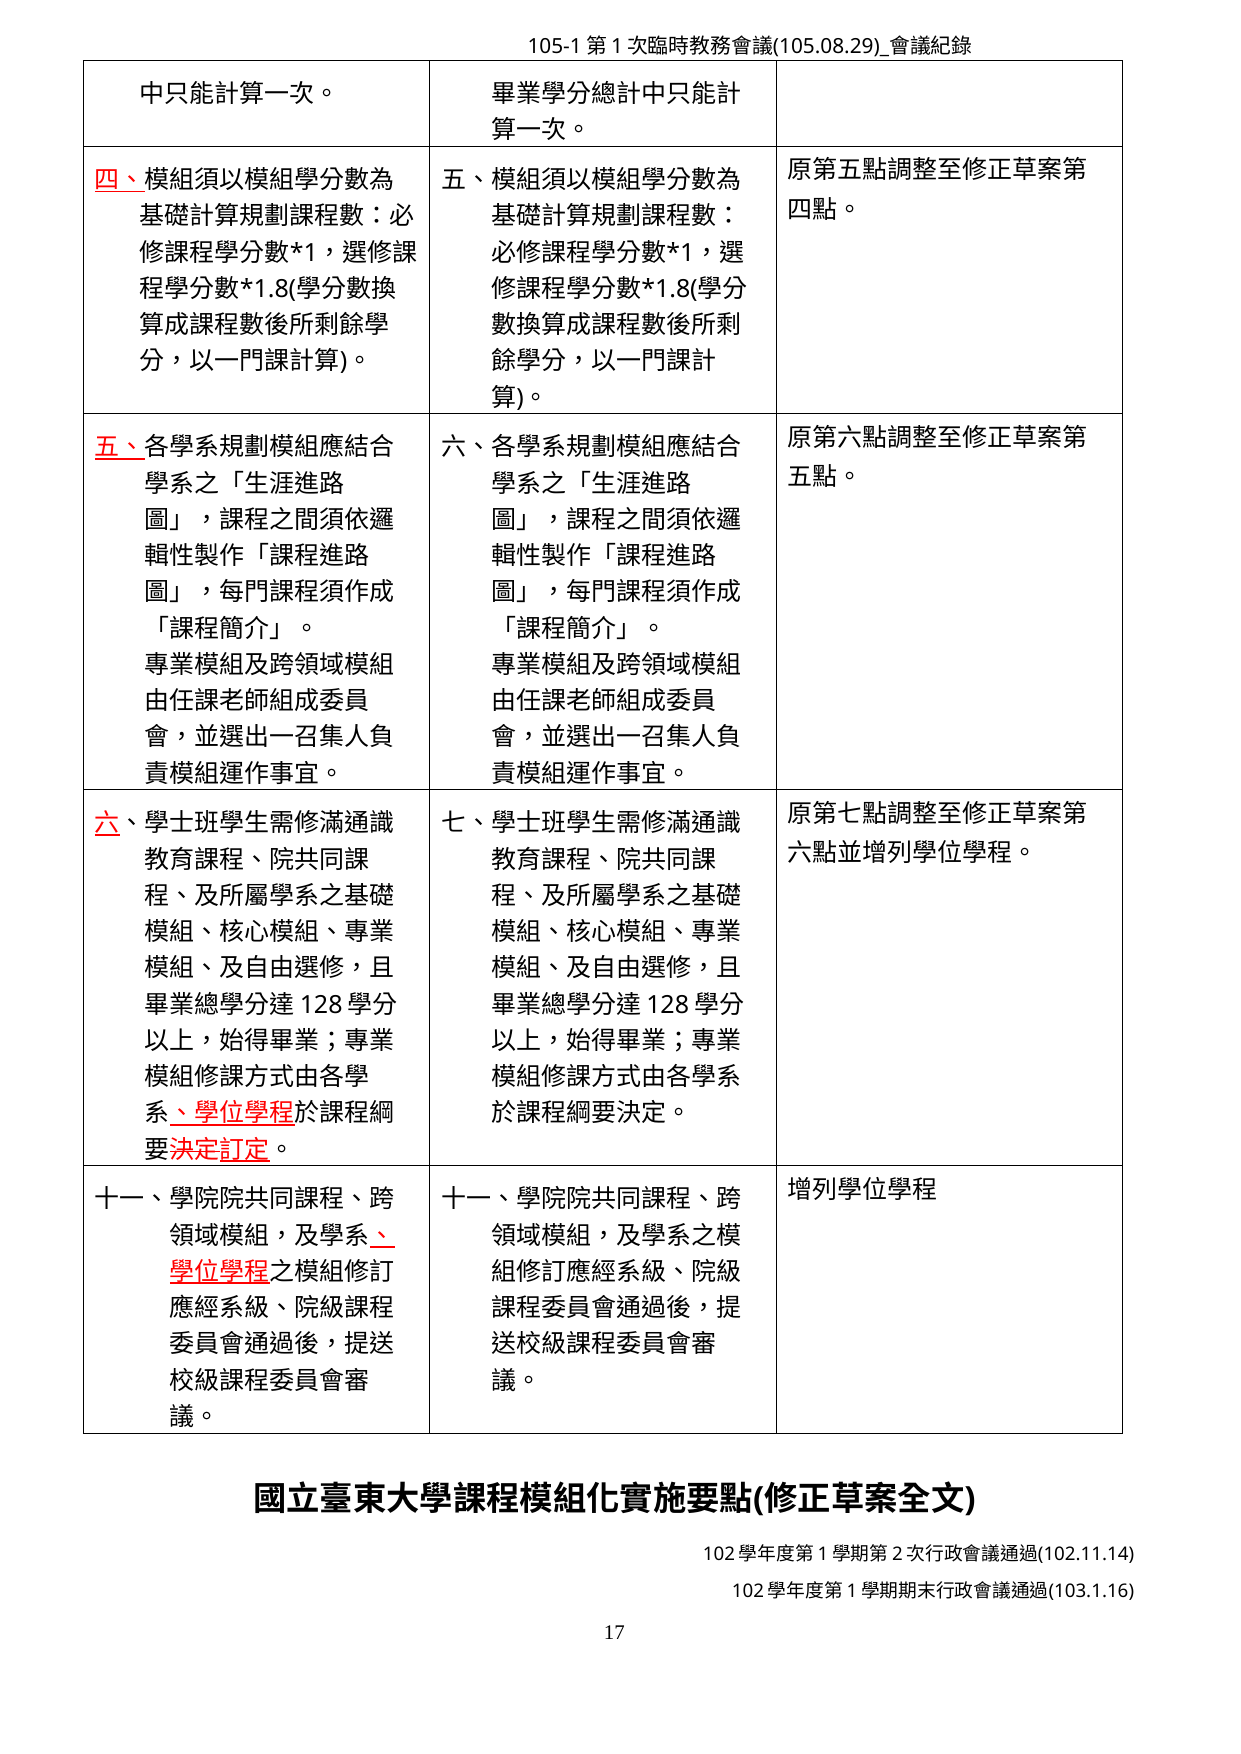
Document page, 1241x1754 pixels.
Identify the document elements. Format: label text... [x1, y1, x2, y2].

table_cell 增列學位學程 [777, 1166, 1122, 1433]
table_cell 中只能計算一次。 [84, 61, 429, 146]
table_cell 六、各學系規劃模組應結合學系之「生涯進路圖」，課程之間須依邏輯性製作「課程進路圖」，每門課程須作成「課程簡介」。 專業模組及跨領域模組由任課老師組成委員會，並選出一召集人負責模組運作事宜。 [430, 414, 776, 789]
text 102學年度第1學期第2次行政會議通過(102.11.14) [94, 1530, 1134, 1568]
table_cell 五、模組須以模組學分數為基礎計算規劃課程數：必修課程學分數*1，選修課程學分數*1.8(學分數換算成課程數後所剩餘學分，以一門課計算)。 [430, 147, 776, 413]
table_cell 六、學士班學生需修滿通識教育課程、院共同課程、及所屬學系之基礎模組、核心模組、專業模組、及自由選修，且畢業總學分達128學分以上，始得畢業；專業模組修課方式由各學系、學位學程於課程綱要決定訂定。 [84, 790, 429, 1165]
text 國立臺東大學課程模組化實施要點(修正草案全文) [94, 1480, 1134, 1518]
table_cell 原第七點調整至修正草案第六點並增列學位學程。 [777, 790, 1122, 1165]
table_cell 原第五點調整至修正草案第四點。 [777, 147, 1122, 413]
table_cell 十一、學院院共同課程、跨領域模組，及學系之模組修訂應經系級、院級課程委員會通過後，提送校級課程委員會審議。 [430, 1166, 776, 1433]
table_cell 畢業學分總計中只能計算一次。 [430, 61, 776, 146]
table_cell 十一、學院院共同課程、跨領域模組，及學系、學位學程之模組修訂應經系級、院級課程委員會通過後，提送校級課程委員會審議。 [84, 1166, 429, 1433]
table_cell 原第六點調整至修正草案第五點。 [777, 414, 1122, 789]
text 102學年度第1學期期末行政會議通過(103.1.16) [94, 1568, 1134, 1605]
table_cell 四、模組須以模組學分數為基礎計算規劃課程數：必修課程學分數*1，選修課程學分數*1.8(學分數換算成課程數後所剩餘學分，以一門課計算)。 [84, 147, 429, 413]
table_cell 七、學士班學生需修滿通識教育課程、院共同課程、及所屬學系之基礎模組、核心模組、專業模組、及自由選修，且畢業總學分達128學分以上，始得畢業；專業模組修課方式由各學系於課程綱要決定。 [430, 790, 776, 1165]
table_cell 五、各學系規劃模組應結合學系之「生涯進路圖」，課程之間須依邏輯性製作「課程進路圖」，每門課程須作成「課程簡介」。 專業模組及跨領域模組由任課老師組成委員會，並選出一召集人負責模組運作事宜。 [84, 414, 429, 789]
table_cell [777, 61, 1122, 146]
